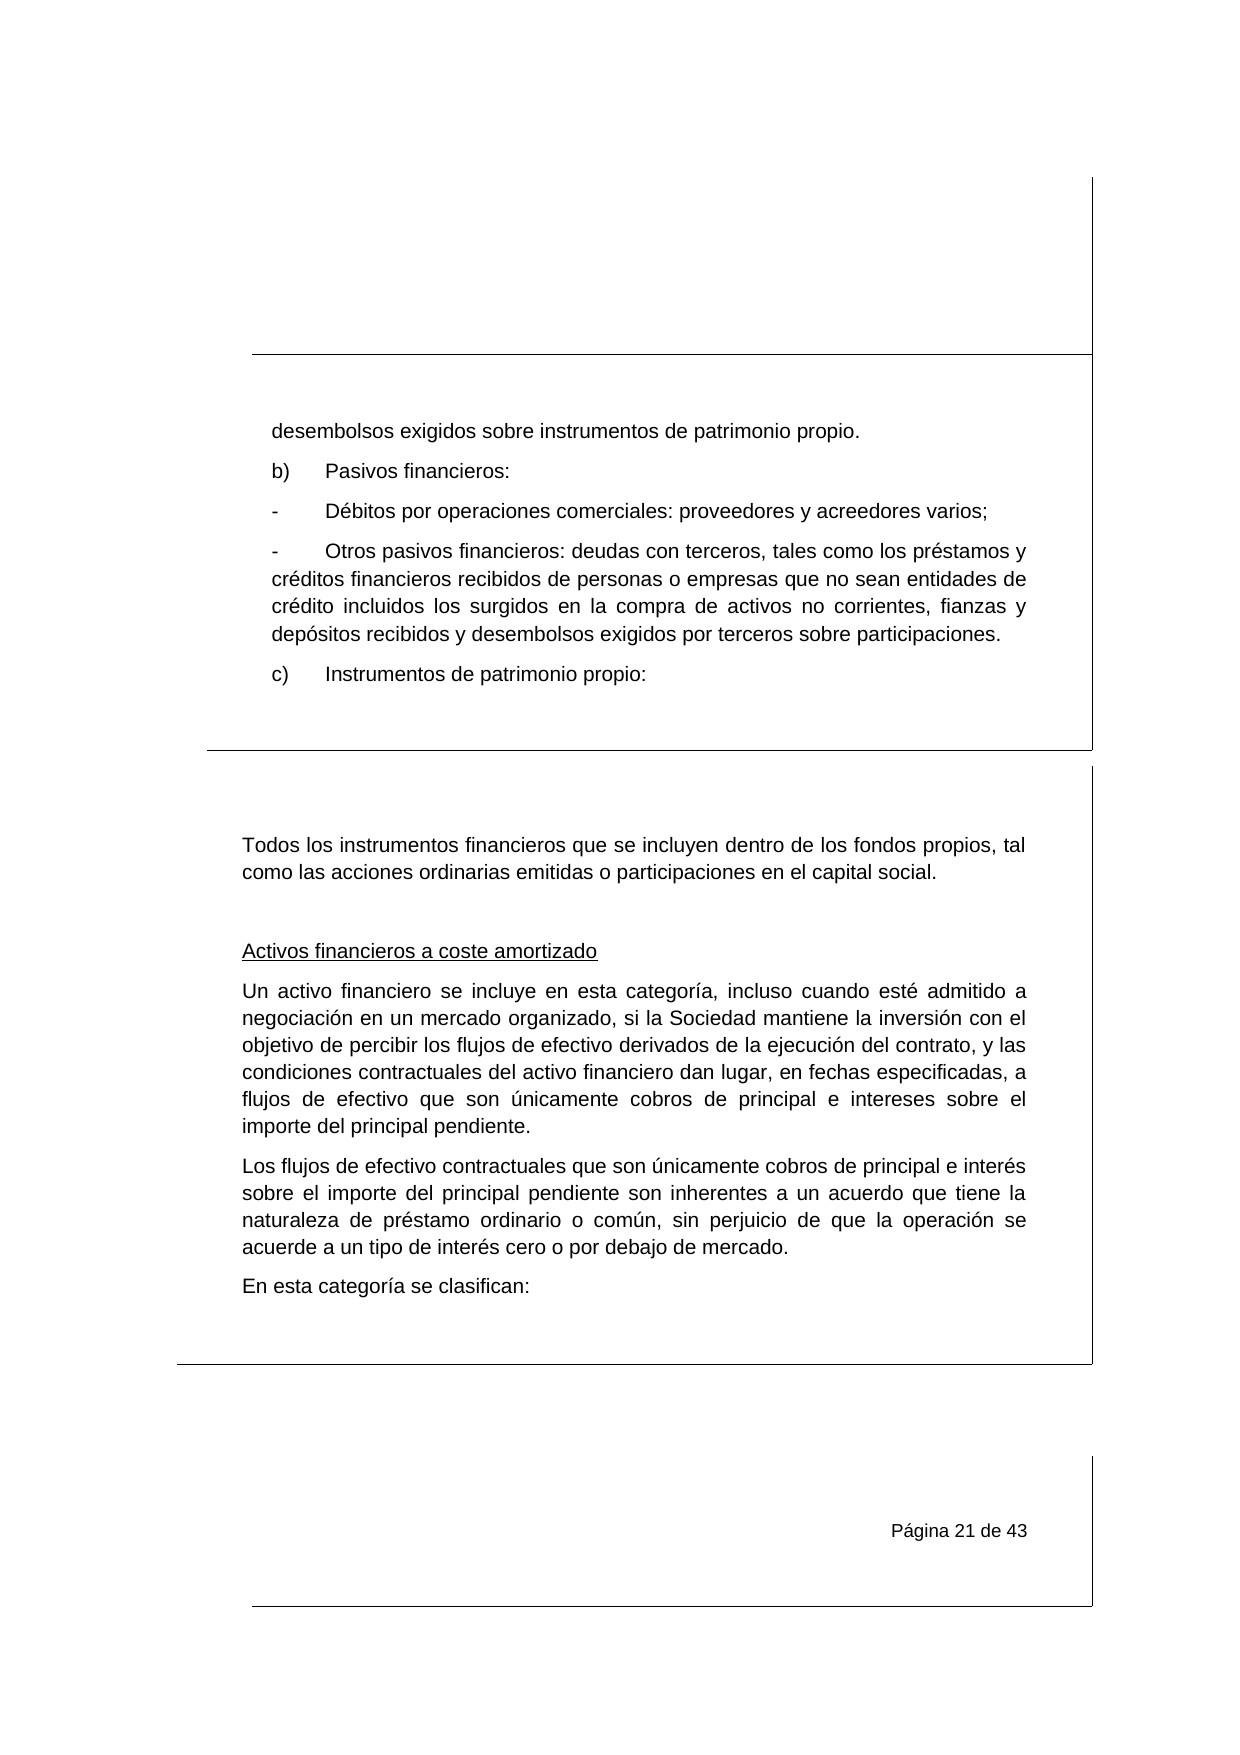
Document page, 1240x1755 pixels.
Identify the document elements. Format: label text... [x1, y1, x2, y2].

subtitle - Débitos por operaciones comerciales: proveedores y acreedores varios; [207, 434, 1092, 474]
text En esta categoría se clasifican: [177, 1208, 1092, 1364]
text Un activo financiero se incluye en esta categoría, incluso cuando esté admitido a negociación en un mercado organizado, si la Sociedad mantiene la inversión con el objetivo de percibir los flujos de efectivo derivados de la ejecución del contrato, y las condiciones contractuales del activo financiero dan lugar, en fechas especificadas, a flujos de efectivo que son únicamente cobros de principal e intereses sobre el importe del principal pendiente. [177, 912, 1092, 1087]
text Todos los instrumentos financieros que se incluyen dentro de los fondos propios, tal como las acciones ordinarias emitidas o participaciones en el capital social. [177, 766, 1092, 872]
subtitle - Otros activos financieros: tales como depósitos en entidades de crédito, créditos al personal, fianzas y depósitos constituidos, dividendos a cobrar y desembolsos exigidos sobre instrumentos de patrimonio propio. [207, 354, 1092, 394]
subtitle c) Instrumentos de patrimonio propio: [207, 597, 1092, 750]
subtitle b) Pasivos financieros: [207, 394, 1092, 434]
text Activos financieros a coste amortizado [177, 872, 1092, 912]
text Los flujos de efectivo contractuales que son únicamente cobros de principal e interés sobre el importe del principal pendiente son inherentes a un acuerdo que tiene la naturaleza de préstamo ordinario o común, sin perjuicio de que la operación se acuerde a un tipo de interés cero o por debajo de mercado. [177, 1087, 1092, 1208]
subtitle - Otros pasivos financieros: deudas con terceros, tales como los préstamos y créditos financieros recibidos de personas o empresas que no sean entidades de crédito incluidos los surgidos en la compra de activos no corrientes, fianzas y depósitos recibidos y desembolsos exigidos por terceros sobre participaciones. [207, 474, 1092, 597]
